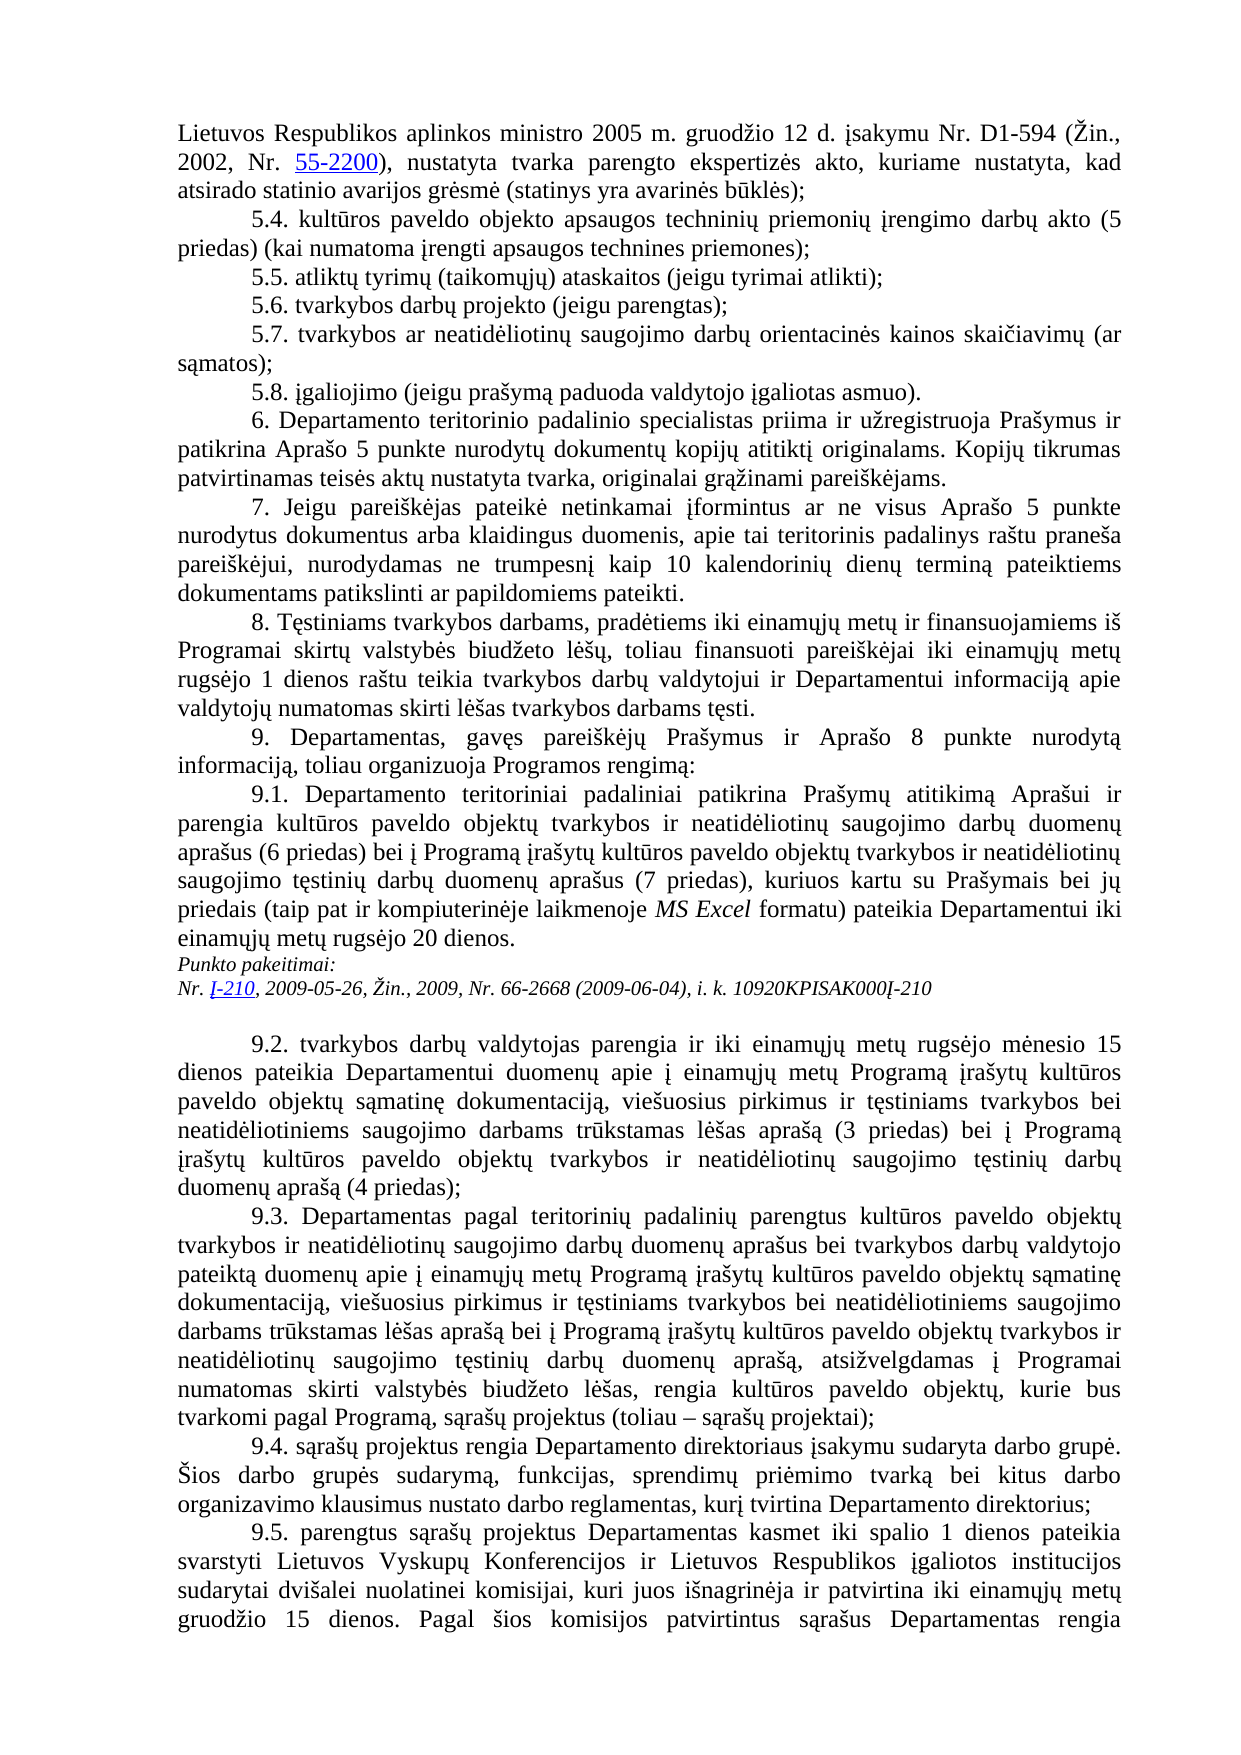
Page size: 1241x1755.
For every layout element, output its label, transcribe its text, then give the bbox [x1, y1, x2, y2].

text 9. Departamentas, gavęs pareiškėjų Prašymus ir Aprašo 8 punkte nurodytą informaciją, toliau organizuoja Programos rengimą: [177, 722, 1122, 779]
text Lietuvos Respublikos aplinkos ministro 2005 m. gruodžio 12 d. įsakymu Nr. D1-594 (Žin., 2002, Nr. 55-2200), nustatyta tvarka parengto ekspertizės akto, kuriame nustatyta, kad atsirado statinio avarijos grėsmė (statinys yra avarinės būklės); [177, 118, 1122, 204]
text 9.1. Departamento teritoriniai padaliniai patikrina Prašymų atitikimą Aprašui ir parengia kultūros paveldo objektų tvarkybos ir neatidėliotinų saugojimo darbų duomenų aprašus (6 priedas) bei į Programą įrašytų kultūros paveldo objektų tvarkybos ir neatidėliotinų saugojimo tęstinių darbų duomenų aprašus (7 priedas), kuriuos kartu su Prašymais bei jų priedais (taip pat ir kompiuterinėje laikmenoje MS Excel formatu) pateikia Departamentui iki einamųjų metų rugsėjo 20 dienos. [177, 779, 1122, 952]
text 6. Departamento teritorinio padalinio specialistas priima ir užregistruoja Prašymus ir patikrina Aprašo 5 punkte nurodytų dokumentų kopijų atitiktį originalams. Kopijų tikrumas patvirtinamas teisės aktų nustatyta tvarka, originalai grąžinami pareiškėjams. [177, 406, 1122, 492]
text Nr. Į-210, 2009-05-26, Žin., 2009, Nr. 66-2668 (2009-06-04), i. k. 10920KPISAK000Į-210 [177, 976, 1122, 1000]
text 5.8. įgaliojimo (jeigu prašymą paduoda valdytojo įgaliotas asmuo). [177, 377, 1122, 406]
text 9.2. tvarkybos darbų valdytojas parengia ir iki einamųjų metų rugsėjo mėnesio 15 dienos pateikia Departamentui duomenų apie į einamųjų metų Programą įrašytų kultūros paveldo objektų sąmatinę dokumentaciją, viešuosius pirkimus ir tęstiniams tvarkybos bei neatidėliotiniems saugojimo darbams trūkstamas lėšas aprašą (3 priedas) bei į Programą įrašytų kultūros paveldo objektų tvarkybos ir neatidėliotinų saugojimo tęstinių darbų duomenų aprašą (4 priedas); [177, 1029, 1122, 1201]
text Punkto pakeitimai: [177, 952, 1122, 976]
text 9.4. sąrašų projektus rengia Departamento direktoriaus įsakymu sudaryta darbo grupė. Šios darbo grupės sudarymą, funkcijas, sprendimų priėmimo tvarką bei kitus darbo organizavimo klausimus nustato darbo reglamentas, kurį tvirtina Departamento direktorius; [177, 1431, 1122, 1517]
text 5.6. tvarkybos darbų projekto (jeigu parengtas); [177, 291, 1122, 319]
text 7. Jeigu pareiškėjas pateikė netinkamai įformintus ar ne visus Aprašo 5 punkte nurodytus dokumentus arba klaidingus duomenis, apie tai teritorinis padalinys raštu praneša pareiškėjui, nurodydamas ne trumpesnį kaip 10 kalendorinių dienų terminą pateiktiems dokumentams patikslinti ar papildomiems pateikti. [177, 492, 1122, 607]
text 9.5. parengtus sąrašų projektus Departamentas kasmet iki spalio 1 dienos pateikia svarstyti Lietuvos Vyskupų Konferencijos ir Lietuvos Respublikos įgaliotos institucijos sudarytai dvišalei nuolatinei komisijai, kuri juos išnagrinėja ir patvirtina iki einamųjų metų gruodžio 15 dienos. Pagal šios komisijos patvirtintus sąrašus Departamentas rengia [177, 1517, 1122, 1632]
text 5.7. tvarkybos ar neatidėliotinų saugojimo darbų orientacinės kainos skaičiavimų (ar sąmatos); [177, 319, 1122, 377]
text 5.4. kultūros paveldo objekto apsaugos techninių priemonių įrengimo darbų akto (5 priedas) (kai numatoma įrengti apsaugos technines priemones); [177, 204, 1122, 262]
text 5.5. atliktų tyrimų (taikomųjų) ataskaitos (jeigu tyrimai atlikti); [177, 262, 1122, 291]
text 8. Tęstiniams tvarkybos darbams, pradėtiems iki einamųjų metų ir finansuojamiems iš Programai skirtų valstybės biudžeto lėšų, toliau finansuoti pareiškėjai iki einamųjų metų rugsėjo 1 dienos raštu teikia tvarkybos darbų valdytojui ir Departamentui informaciją apie valdytojų numatomas skirti lėšas tvarkybos darbams tęsti. [177, 607, 1122, 722]
text 9.3. Departamentas pagal teritorinių padalinių parengtus kultūros paveldo objektų tvarkybos ir neatidėliotinų saugojimo darbų duomenų aprašus bei tvarkybos darbų valdytojo pateiktą duomenų apie į einamųjų metų Programą įrašytų kultūros paveldo objektų sąmatinę dokumentaciją, viešuosius pirkimus ir tęstiniams tvarkybos bei neatidėliotiniems saugojimo darbams trūkstamas lėšas aprašą bei į Programą įrašytų kultūros paveldo objektų tvarkybos ir neatidėliotinų saugojimo tęstinių darbų duomenų aprašą, atsižvelgdamas į Programai numatomas skirti valstybės biudžeto lėšas, rengia kultūros paveldo objektų, kurie bus tvarkomi pagal Programą, sąrašų projektus (toliau – sąrašų projektai); [177, 1201, 1122, 1431]
